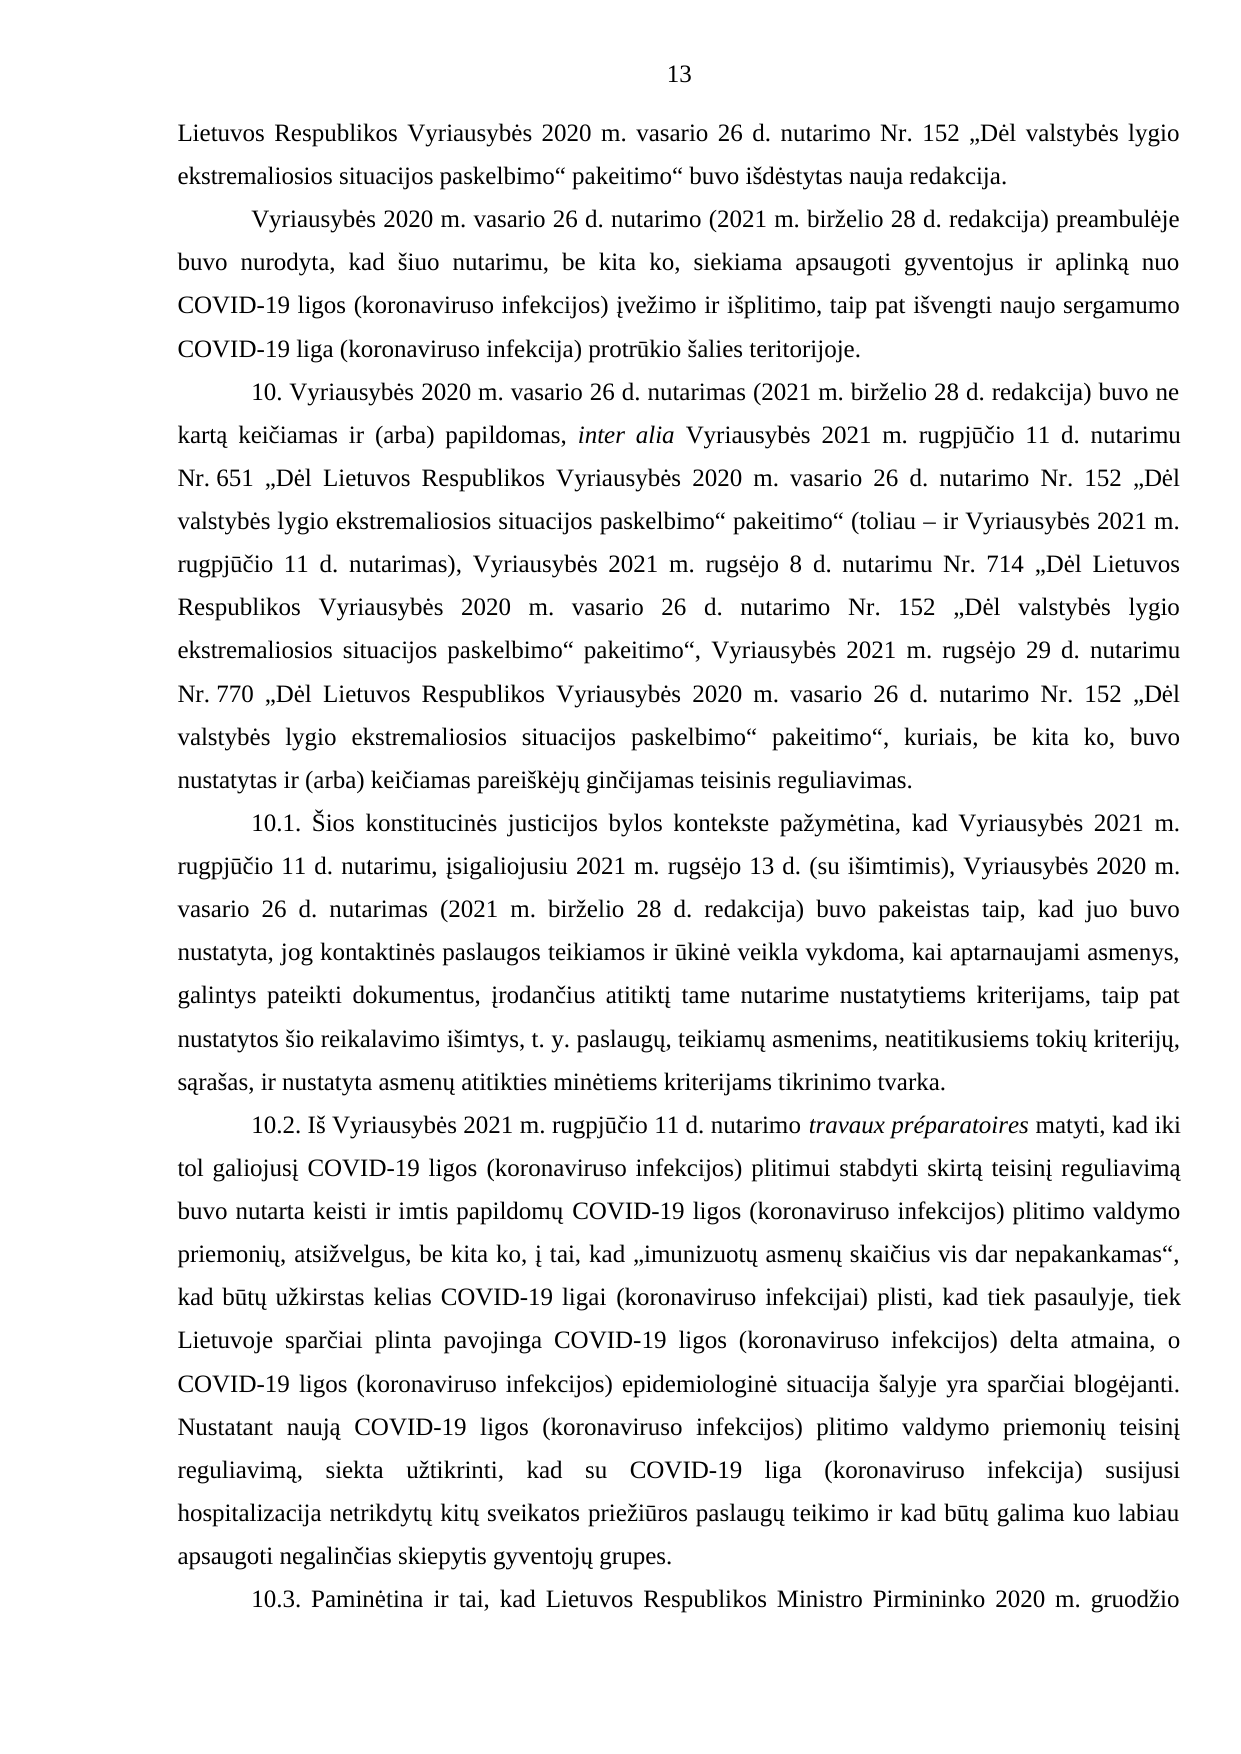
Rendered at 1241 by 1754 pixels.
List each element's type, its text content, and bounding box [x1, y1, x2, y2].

text 10.1. Šios konstitucinės justicijos bylos kontekste pažymėtina, kad Vyriausybės 2021 m. rugpjūčio 11 d. nutarimu, įsigaliojusiu 2021 m. rugsėjo 13 d. (su išimtimis), Vyriausybės 2020 m. vasario 26 d. nutarimas (2021 m. birželio 28 d. redakcija) buvo pakeistas taip, kad juo buvo nustatyta, jog kontaktinės paslaugos teikiamos ir ūkinė veikla vykdoma, kai aptarnaujami asmenys, galintys pateikti dokumentus, įrodančius atitiktį tame nutarime nustatytiems kriterijams, taip pat nustatytos šio reikalavimo išimtys, t. y. paslaugų, teikiamų asmenims, neatitikusiems tokių kriterijų, sąrašas, ir nustatyta asmenų atitikties minėtiems kriterijams tikrinimo tvarka. [177, 808, 1181, 1096]
text Vyriausybės 2020 m. vasario 26 d. nutarimo (2021 m. birželio 28 d. redakcija) preambulėje buvo nurodyta, kad šiuo nutarimu, be kita ko, siekiama apsaugoti gyventojus ir aplinką nuo COVID‑19 ligos (koronaviruso infekcijos) įvežimo ir išplitimo, taip pat išvengti naujo sergamumo COVID‑19 liga (koronaviruso infekcija) protrūkio šalies teritorijoje. [177, 204, 1181, 362]
text 10. Vyriausybės 2020 m. vasario 26 d. nutarimas (2021 m. birželio 28 d. redakcija) buvo ne kartą keičiamas ir (arba) papildomas, inter alia Vyriausybės 2021 m. rugpjūčio 11 d. nutarimu Nr. 651 „Dėl Lietuvos Respublikos Vyriausybės 2020 m. vasario 26 d. nutarimo Nr. 152 „Dėl valstybės lygio ekstremaliosios situacijos paskelbimo“ pakeitimo“ (toliau – ir Vyriausybės 2021 m. rugpjūčio 11 d. nutarimas), Vyriausybės 2021 m. rugsėjo 8 d. nutarimu Nr. 714 „Dėl Lietuvos Respublikos Vyriausybės 2020 m. vasario 26 d. nutarimo Nr. 152 „Dėl valstybės lygio ekstremaliosios situacijos paskelbimo“ pakeitimo“, Vyriausybės 2021 m. rugsėjo 29 d. nutarimu Nr. 770 „Dėl Lietuvos Respublikos Vyriausybės 2020 m. vasario 26 d. nutarimo Nr. 152 „Dėl valstybės lygio ekstremaliosios situacijos paskelbimo“ pakeitimo“, kuriais, be kita ko, buvo nustatytas ir (arba) keičiamas pareiškėjų ginčijamas teisinis reguliavimas. [177, 377, 1181, 794]
text 10.3. Paminėtina ir tai, kad Lietuvos Respublikos Ministro Pirmininko 2020 m. gruodžio [177, 1584, 1181, 1613]
text Lietuvos Respublikos Vyriausybės 2020 m. vasario 26 d. nutarimo Nr. 152 „Dėl valstybės lygio ekstremaliosios situacijos paskelbimo“ pakeitimo“ buvo išdėstytas nauja redakcija. [177, 118, 1181, 190]
text 10.2. Iš Vyriausybės 2021 m. rugpjūčio 11 d. nutarimo travaux préparatoires matyti, kad iki tol galiojusį COVID-19 ligos (koronaviruso infekcijos) plitimui stabdyti skirtą teisinį reguliavimą buvo nutarta keisti ir imtis papildomų COVID-19 ligos (koronaviruso infekcijos) plitimo valdymo priemonių, atsižvelgus, be kita ko, į tai, kad „imunizuotų asmenų skaičius vis dar nepakankamas“, kad būtų užkirstas kelias COVID-19 ligai (koronaviruso infekcijai) plisti, kad tiek pasaulyje, tiek Lietuvoje sparčiai plinta pavojinga COVID-19 ligos (koronaviruso infekcijos) delta atmaina, o COVID-19 ligos (koronaviruso infekcijos) epidemiologinė situacija šalyje yra sparčiai blogėjanti. Nustatant naują COVID-19 ligos (koronaviruso infekcijos) plitimo valdymo priemonių teisinį reguliavimą, siekta užtikrinti, kad su COVID-19 liga (koronaviruso infekcija) susijusi hospitalizacija netrikdytų kitų sveikatos priežiūros paslaugų teikimo ir kad būtų galima kuo labiau apsaugoti negalinčias skiepytis gyventojų grupes. [177, 1110, 1181, 1570]
